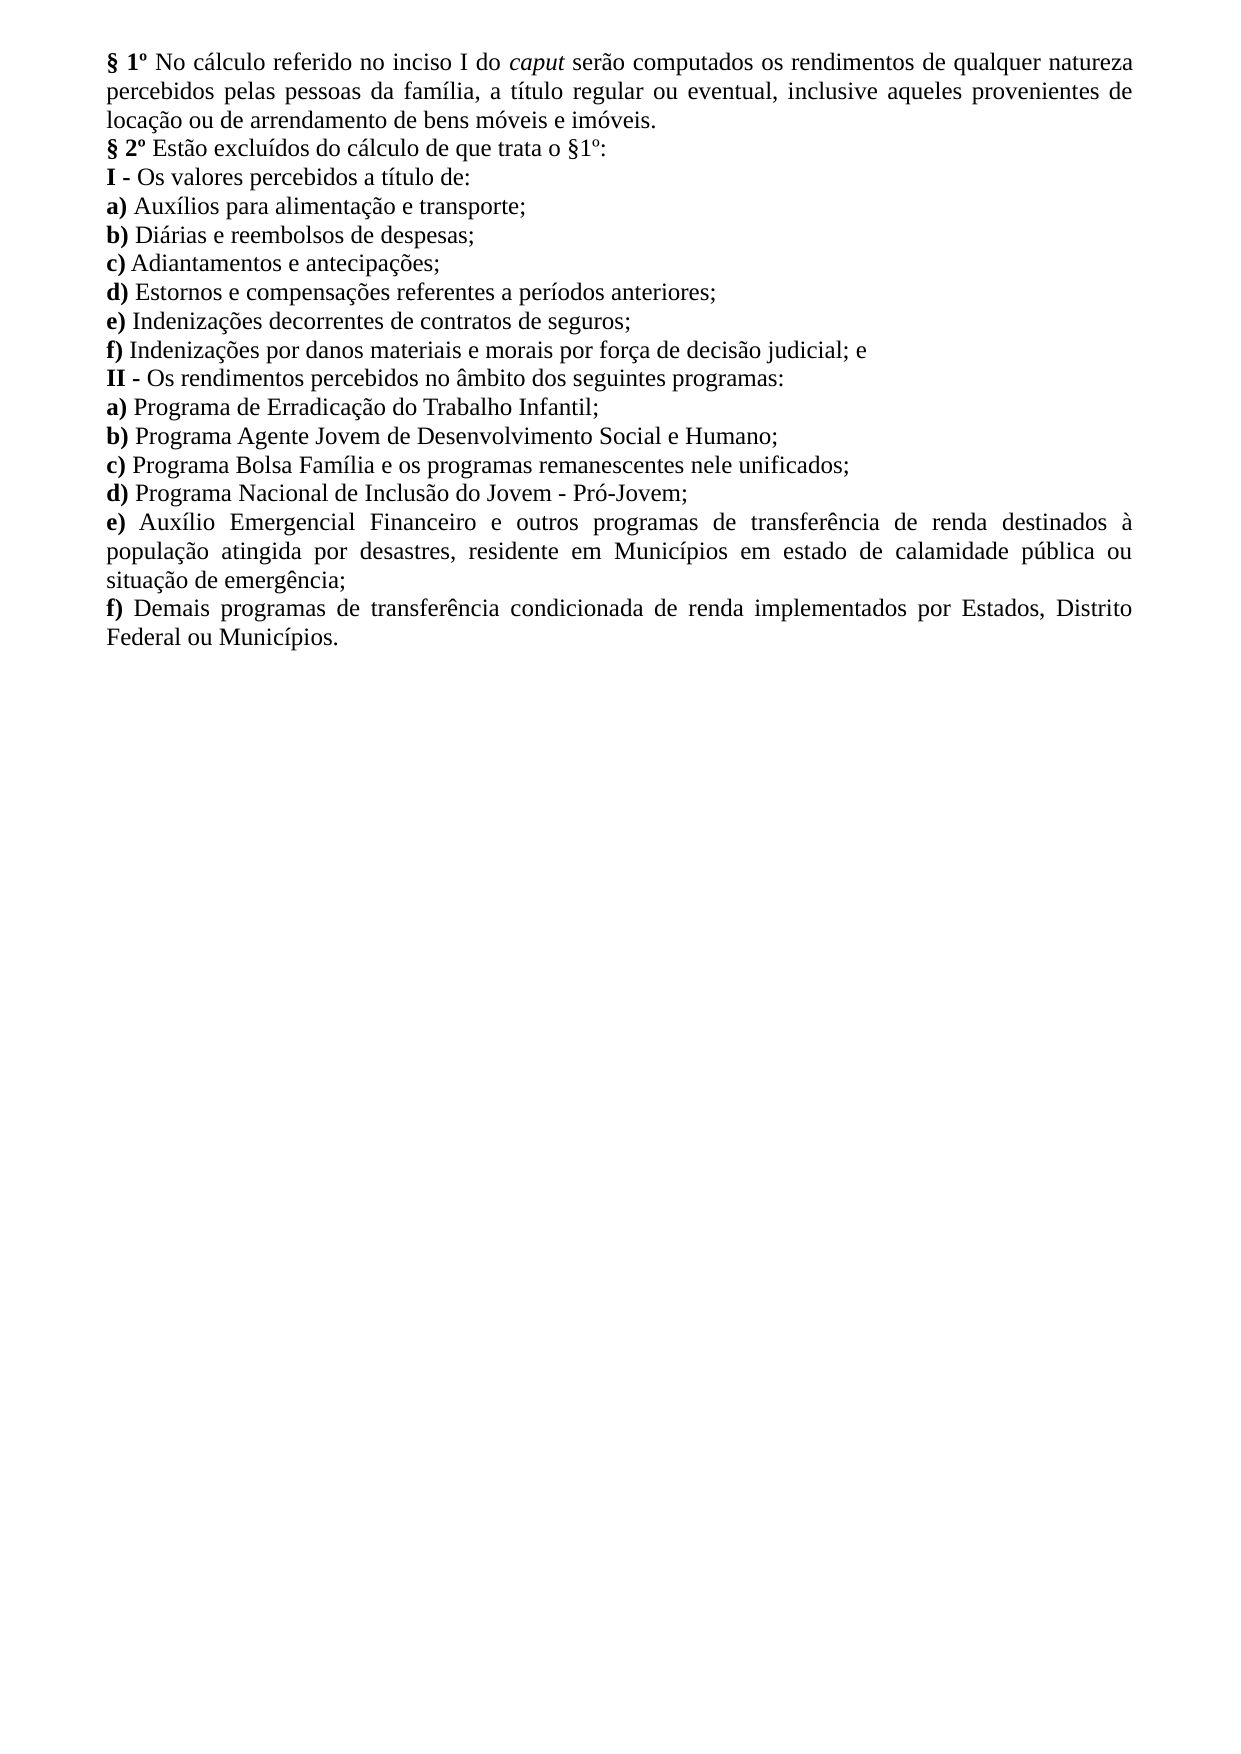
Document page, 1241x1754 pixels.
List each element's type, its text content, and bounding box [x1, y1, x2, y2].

text c) Programa Bolsa Família e os programas remanescentes nele unificados; [106, 450, 1134, 478]
text I - Os valores percebidos a título de: [106, 162, 1134, 191]
text b) Programa Agente Jovem de Desenvolvimento Social e Humano; [106, 421, 1134, 450]
text a) Programa de Erradicação do Trabalho Infantil; [106, 392, 1134, 421]
text e) Indenizações decorrentes de contratos de seguros; [106, 306, 1134, 335]
text b) Diárias e reembolsos de despesas; [106, 220, 1134, 248]
text § 1º No cálculo referido no inciso I do caput serão computados os rendimentos de qualquer natureza percebidos pelas pessoas da família, a título regular ou eventual, inclusive aqueles provenientes de locação ou de arrendamento de bens móveis e imóveis. [106, 47, 1134, 133]
text c) Adiantamentos e antecipações; [106, 248, 1134, 277]
text d) Estornos e compensações referentes a períodos anteriores; [106, 277, 1134, 306]
text e) Auxílio Emergencial Financeiro e outros programas de transferência de renda destinados à população atingida por desastres, residente em Municípios em estado de calamidade pública ou situação de emergência; [106, 507, 1134, 593]
text II - Os rendimentos percebidos no âmbito dos seguintes programas: [106, 363, 1134, 392]
text § 2º Estão excluídos do cálculo de que trata o §1º: [106, 133, 1134, 162]
text d) Programa Nacional de Inclusão do Jovem - Pró-Jovem; [106, 478, 1134, 507]
text a) Auxílios para alimentação e transporte; [106, 191, 1134, 220]
text f) Demais programas de transferência condicionada de renda implementados por Estados, Distrito Federal ou Municípios. [106, 593, 1134, 651]
text f) Indenizações por danos materiais e morais por força de decisão judicial; e [106, 335, 1134, 363]
